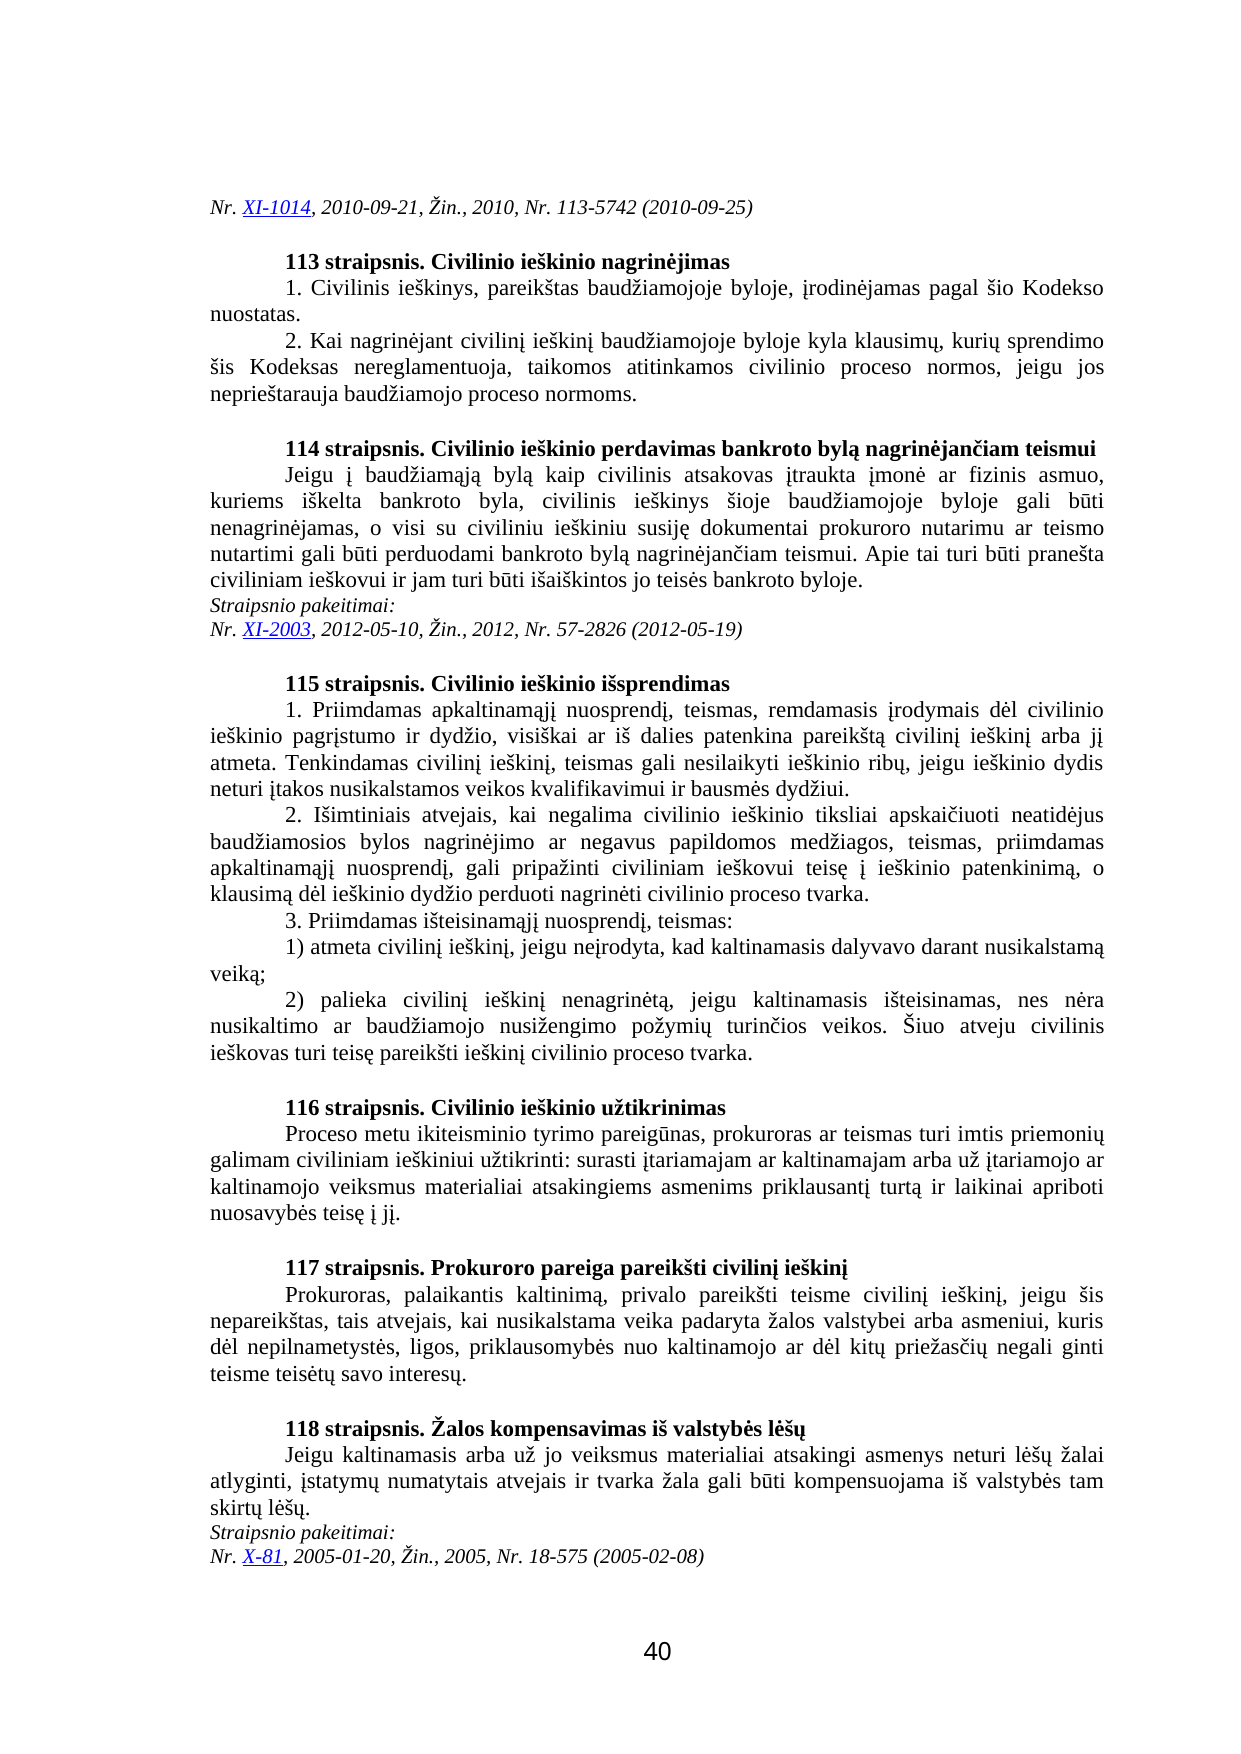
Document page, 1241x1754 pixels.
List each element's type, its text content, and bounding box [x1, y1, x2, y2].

text 2. Išimtiniais atvejais, kai negalima civilinio ieškinio tiksliai apskaičiuoti neatidėjus baudžiamosios bylos nagrinėjimo ar negavus papildomos medžiagos, teismas, priimdamas apkaltinamąjį nuosprendį, gali pripažinti civiliniam ieškovui teisę į ieškinio patenkinimą, o klausimą dėl ieškinio dydžio perduoti nagrinėti civilinio proceso tvarka. [210, 801, 1106, 907]
text 116 straipsnis. Civilinio ieškinio užtikrinimas [210, 1094, 1106, 1120]
text 2) palieka civilinį ieškinį nenagrinėtą, jeigu kaltinamasis išteisinamas, nes nėra nusikaltimo ar baudžiamojo nusižengimo požymių turinčios veikos. Šiuo atveju civilinis ieškovas turi teisę pareikšti ieškinį civilinio proceso tvarka. [210, 986, 1106, 1065]
text 118 straipsnis. Žalos kompensavimas iš valstybės lėšų [210, 1415, 1106, 1441]
text 1. Priimdamas apkaltinamąjį nuosprendį, teismas, remdamasis įrodymais dėl civilinio ieškinio pagrįstumo ir dydžio, visiškai ar iš dalies patenkina pareikštą civilinį ieškinį arba jį atmeta. Tenkindamas civilinį ieškinį, teismas gali nesilaikyti ieškinio ribų, jeigu ieškinio dydis neturi įtakos nusikalstamos veikos kvalifikavimui ir bausmės dydžiui. [210, 696, 1106, 801]
text Prokuroras, palaikantis kaltinimą, privalo pareikšti teisme civilinį ieškinį, jeigu šis nepareikštas, tais atvejais, kai nusikalstama veika padaryta žalos valstybei arba asmeniui, kuris dėl nepilnametystės, ligos, priklausomybės nuo kaltinamojo ar dėl kitų priežasčių negali ginti teisme teisėtų savo interesų. [210, 1281, 1106, 1386]
text 1. Civilinis ieškinys, pareikštas baudžiamojoje byloje, įrodinėjamas pagal šio Kodekso nuostatas. [210, 274, 1106, 327]
text Straipsnio pakeitimai: [210, 593, 1106, 617]
text 113 straipsnis. Civilinio ieškinio nagrinėjimas [210, 248, 1106, 274]
text 114 straipsnis. Civilinio ieškinio perdavimas bankroto bylą nagrinėjančiam teismui [285, 435, 1106, 461]
text 3. Priimdamas išteisinamąjį nuosprendį, teismas: [210, 907, 1106, 933]
text 2. Kai nagrinėjant civilinį ieškinį baudžiamojoje byloje kyla klausimų, kurių sprendimo šis Kodeksas nereglamentuoja, taikomos atitinkamos civilinio proceso normos, jeigu jos neprieštarauja baudžiamojo proceso normoms. [210, 327, 1106, 406]
text 115 straipsnis. Civilinio ieškinio išsprendimas [210, 670, 1106, 696]
text 1) atmeta civilinį ieškinį, jeigu neįrodyta, kad kaltinamasis dalyvavo darant nusikalstamą veiką; [210, 933, 1106, 986]
text Jeigu kaltinamasis arba už jo veiksmus materialiai atsakingi asmenys neturi lėšų žalai atlyginti, įstatymų numatytais atvejais ir tvarka žala gali būti kompensuojama iš valstybės tam skirtų lėšų. [210, 1441, 1106, 1520]
text Nr. XI-2003, 2012-05-10, Žin., 2012, Nr. 57-2826 (2012-05-19) [210, 617, 1106, 641]
text Nr. XI-1014, 2010-09-21, Žin., 2010, Nr. 113-5742 (2010-09-25) [210, 195, 1106, 219]
text Nr. X-81, 2005-01-20, Žin., 2005, Nr. 18-575 (2005-02-08) [210, 1544, 1106, 1568]
text Straipsnio pakeitimai: [210, 1520, 1106, 1544]
text 117 straipsnis. Prokuroro pareiga pareikšti civilinį ieškinį [210, 1254, 1106, 1281]
text Proceso metu ikiteisminio tyrimo pareigūnas, prokuroras ar teismas turi imtis priemonių galimam civiliniam ieškiniui užtikrinti: surasti įtariamajam ar kaltinamajam arba už įtariamojo ar kaltinamojo veiksmus materialiai atsakingiems asmenims priklausantį turtą ir laikinai apriboti nuosavybės teisę į jį. [210, 1120, 1106, 1226]
text Jeigu į baudžiamąją bylą kaip civilinis atsakovas įtraukta įmonė ar fizinis asmuo, kuriems iškelta bankroto byla, civilinis ieškinys šioje baudžiamojoje byloje gali būti nenagrinėjamas, o visi su civiliniu ieškiniu susiję dokumentai prokuroro nutarimu ar teismo nutartimi gali būti perduodami bankroto bylą nagrinėjančiam teismui. Apie tai turi būti pranešta civiliniam ieškovui ir jam turi būti išaiškintos jo teisės bankroto byloje. [210, 461, 1106, 593]
